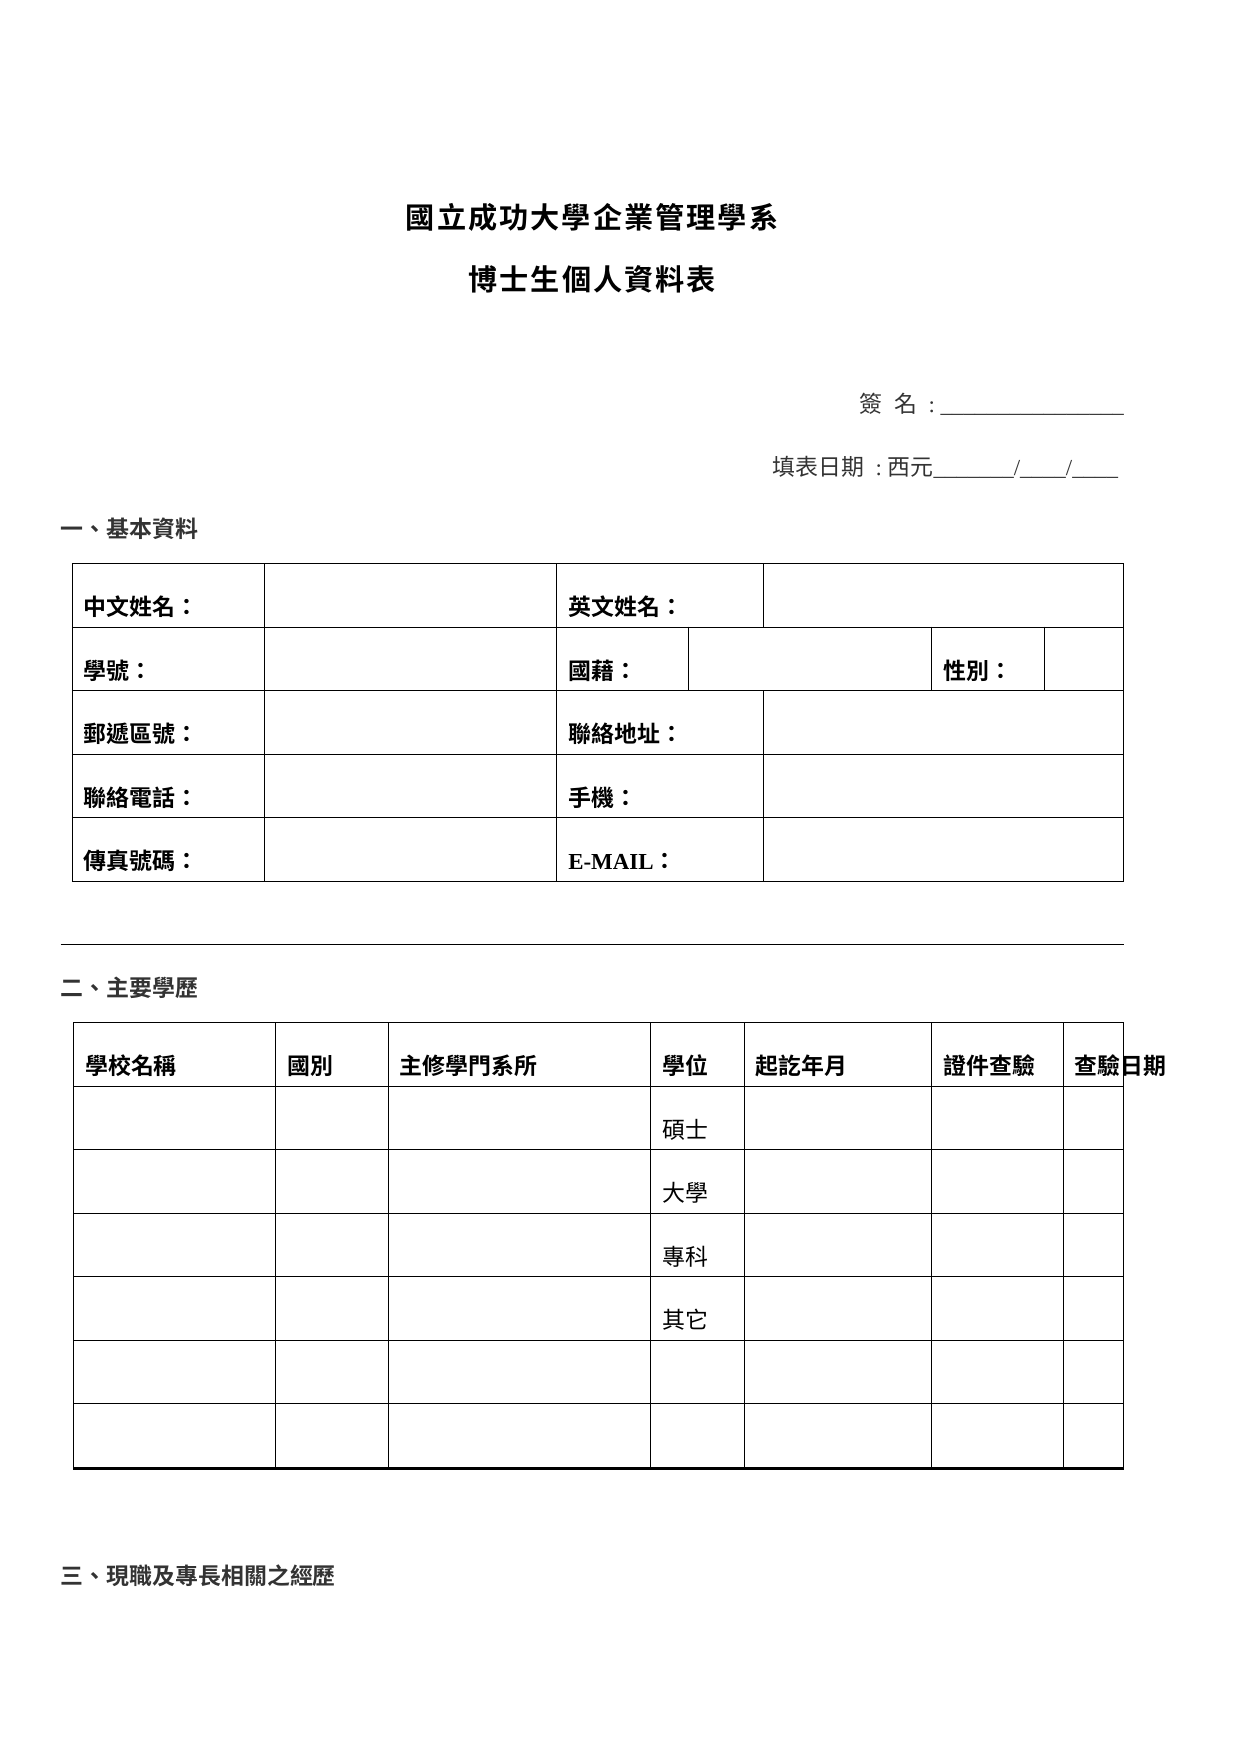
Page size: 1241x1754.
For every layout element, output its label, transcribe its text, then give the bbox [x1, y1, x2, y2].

table_cell [1064, 1150, 1123, 1213]
table_cell [276, 1341, 388, 1403]
table_cell [389, 1404, 650, 1467]
table_cell 聯絡地址： [557, 691, 763, 754]
table_cell 專科 [651, 1214, 744, 1276]
table_cell 手機： [557, 755, 763, 817]
table_cell [689, 628, 931, 690]
table_cell [1064, 1277, 1123, 1340]
table_header 起訖年月 [745, 1023, 931, 1086]
table_cell [265, 691, 556, 754]
table_cell [932, 1341, 1063, 1403]
table_cell [764, 755, 1123, 817]
table_cell [745, 1150, 931, 1213]
table_cell 其它 [651, 1277, 744, 1340]
table_cell [74, 1150, 275, 1213]
table_cell [276, 1404, 388, 1467]
table_cell [61, 563, 1123, 944]
table_cell [764, 818, 1123, 881]
table_header [764, 564, 1123, 627]
table_cell [651, 1404, 744, 1467]
table_cell [276, 1214, 388, 1276]
table_cell [1064, 1214, 1123, 1276]
table_cell [276, 1087, 388, 1149]
table_cell [932, 1150, 1063, 1213]
table_header 國別 [276, 1023, 388, 1086]
table_cell [1045, 628, 1123, 690]
table_cell [932, 1277, 1063, 1340]
table_cell [74, 1277, 275, 1340]
table_header 英文姓名： [557, 564, 763, 627]
table_cell [265, 628, 556, 690]
table_cell [932, 1214, 1063, 1276]
table_cell 學號： [73, 628, 264, 690]
table_cell 一、基本資料 [61, 486, 1123, 563]
table_header [265, 564, 556, 627]
table_cell [276, 1150, 388, 1213]
table_cell [932, 1087, 1063, 1149]
table_header 學校名稱 [74, 1023, 275, 1086]
table_cell [764, 691, 1123, 754]
table_cell 三、現職及專長相關之經歷 [61, 1533, 1123, 1609]
table_cell [932, 1404, 1063, 1467]
table_header [61, 96, 1123, 174]
table_cell [1064, 1341, 1123, 1403]
table_cell 傳真號碼： [73, 818, 264, 881]
table_cell [1064, 1404, 1123, 1467]
table_cell [74, 1404, 275, 1467]
table_cell 性別： [932, 628, 1044, 690]
table_cell [61, 1022, 1123, 1532]
table_cell 碩士 [651, 1087, 744, 1149]
table_cell [74, 1087, 275, 1149]
table_cell [745, 1214, 931, 1276]
table_cell 聯絡電話： [73, 755, 264, 817]
table_header 中文姓名： [73, 564, 264, 627]
table_cell [745, 1404, 931, 1467]
table_cell [74, 1341, 275, 1403]
table_cell [265, 755, 556, 817]
table_cell [389, 1087, 650, 1149]
table_header 學位 [651, 1023, 744, 1086]
table_cell [74, 1214, 275, 1276]
table_header 查驗日期 [1064, 1023, 1123, 1086]
table_cell E-MAIL： [557, 818, 763, 881]
table_cell [389, 1214, 650, 1276]
table_cell [651, 1341, 744, 1403]
table_cell 國立成功大學企業管理學系 博士生個人資料表 [61, 174, 1123, 361]
table_cell [745, 1277, 931, 1340]
table_cell [1064, 1087, 1123, 1149]
table_cell [745, 1341, 931, 1403]
table_cell [276, 1277, 388, 1340]
table_cell [389, 1277, 650, 1340]
table_cell 大學 [651, 1150, 744, 1213]
table_cell [745, 1087, 931, 1149]
table_cell [389, 1341, 650, 1403]
table_cell 國藉： [557, 628, 688, 690]
table_header 證件查驗 [932, 1023, 1063, 1086]
table_header 主修學門系所 [389, 1023, 650, 1086]
table_cell [265, 818, 556, 881]
table_cell [389, 1150, 650, 1213]
table_cell 二、主要學歷 [61, 945, 1123, 1022]
table_cell 郵遞區號： [73, 691, 264, 754]
table_cell 簽 名 : ________________ 填表日期 : 西元_______/____/____ [61, 361, 1123, 486]
